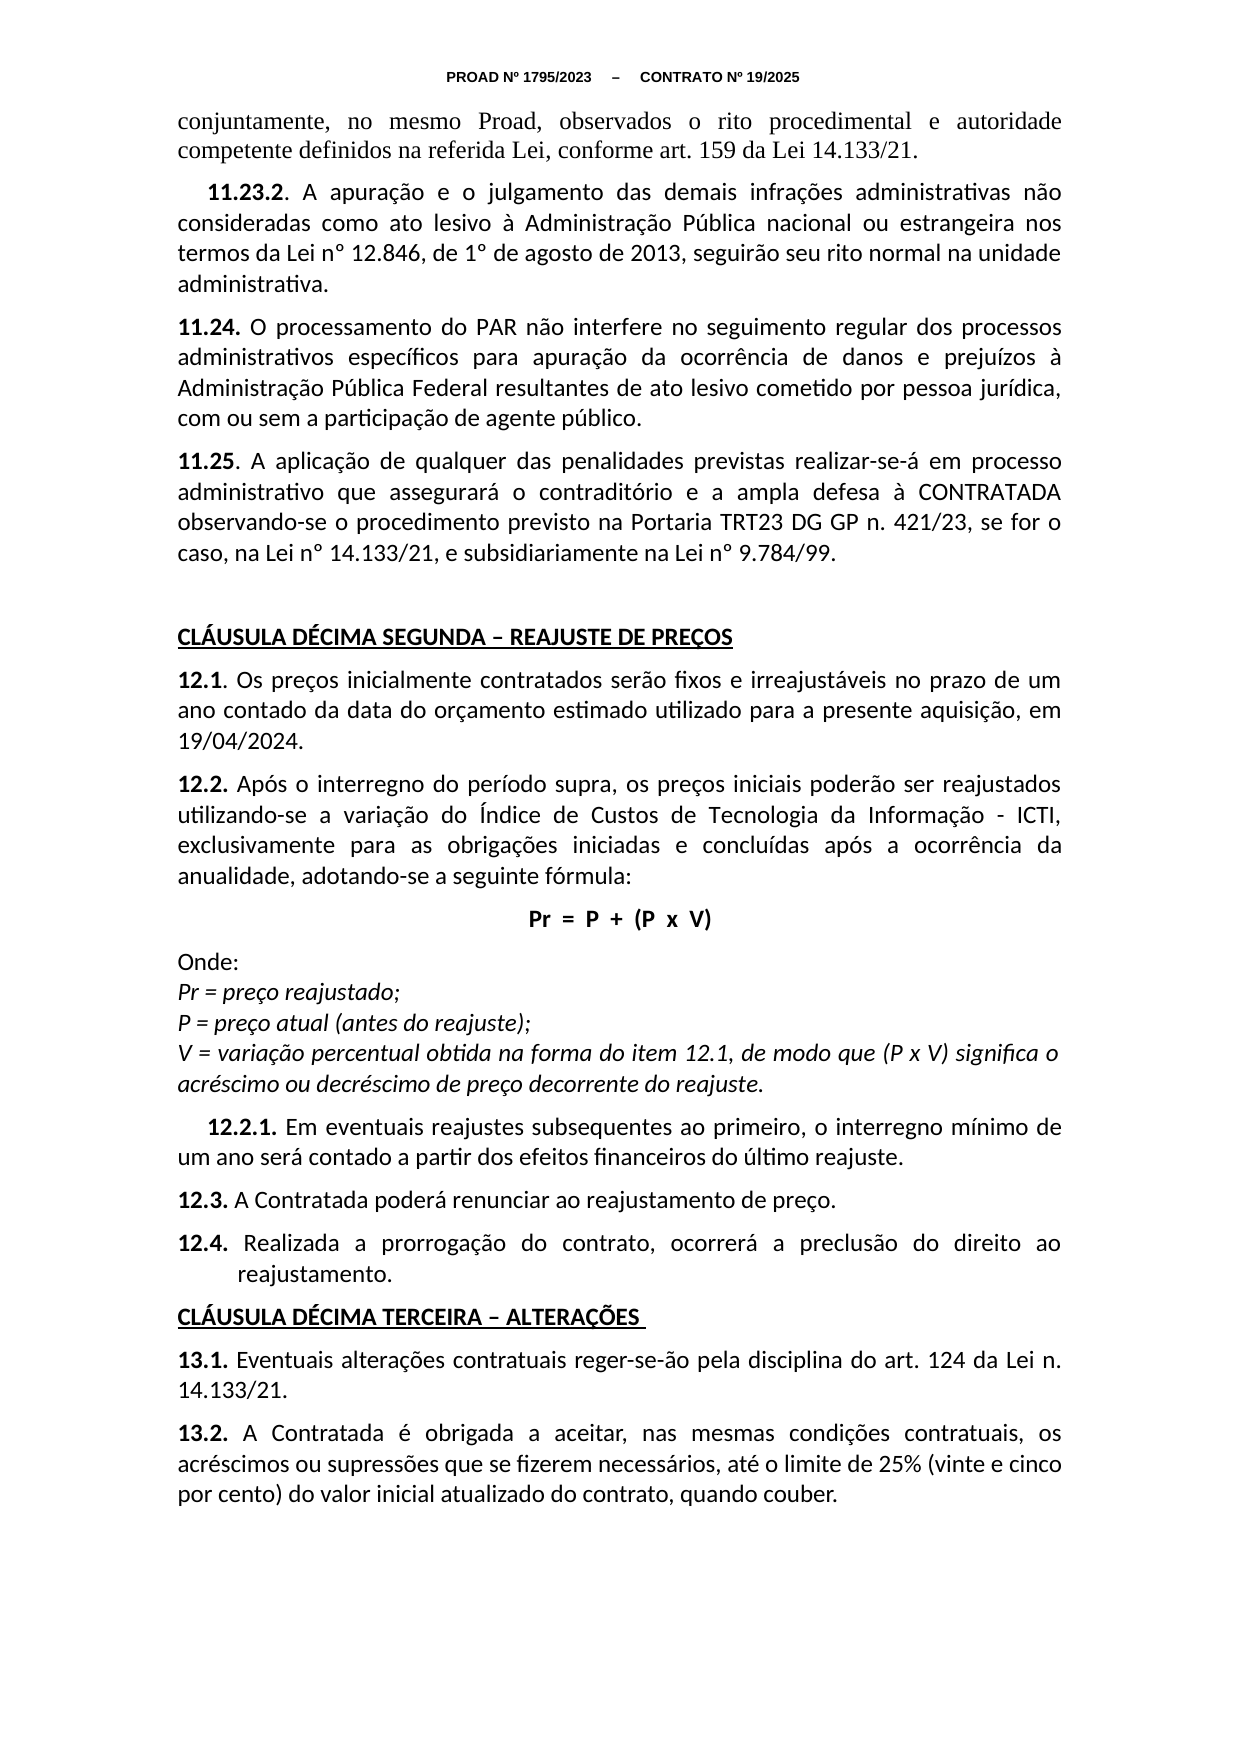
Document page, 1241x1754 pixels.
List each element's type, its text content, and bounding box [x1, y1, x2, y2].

text Onde: [177, 946, 1063, 976]
text Pr = P + (P x V) [177, 903, 1063, 933]
text 13.2. A Contratada é obrigada a aceitar, nas mesmas condições contratuais, os acréscimos ou supressões que se fizerem necessários, até o limite de 25% (vinte e cinco por cento) do valor inicial atualizado do contrato, quando couber. [177, 1418, 1063, 1509]
text 11.23.2. A apuração e o julgamento das demais infrações administrativas não consideradas como ato lesivo à Administração Pública nacional ou estrangeira nos termos da Lei nº 12.846, de 1º de agosto de 2013, seguirão seu rito normal na unidade administrativa. [177, 176, 1063, 298]
text 11.24. O processamento do PAR não interfere no seguimento regular dos processos administrativos específicos para apuração da ocorrência de danos e prejuízos à Administração Pública Federal resultantes de ato lesivo cometido por pessoa jurídica, com ou sem a participação de agente público. [177, 311, 1063, 433]
text CLÁUSULA DÉCIMA SEGUNDA – REAJUSTE DE PREÇOS [177, 621, 1063, 652]
text Pr = preço reajustado; [177, 976, 1063, 1007]
text 12.2. Após o interregno do período supra, os preços iniciais poderão ser reajustados utilizando-se a variação do Índice de Custos de Tecnologia da Informação - ICTI, exclusivamente para as obrigações iniciadas e concluídas após a ocorrência da anualidade, adotando-se a seguinte fórmula: [177, 768, 1063, 890]
text 11.25. A aplicação de qualquer das penalidades previstas realizar-se-á em processo administrativo que assegurará o contraditório e a ampla defesa à CONTRATADA observando-se o procedimento previsto na Portaria TRT23 DG GP n. 421/23, se for o caso, na Lei nº 14.133/21, e subsidiariamente na Lei nº 9.784/99. [177, 445, 1063, 567]
list 12.2.1. Em eventuais reajustes subsequentes ao primeiro, o interregno mínimo de um ano será contado a partir dos efeitos financeiros do último reajuste. [177, 1111, 1063, 1172]
text V = variação percentual obtida na forma do item 12.1, de modo que (P x V) significa o acréscimo ou decréscimo de preço decorrente do reajuste. [177, 1037, 1063, 1098]
text 12.1. Os preços inicialmente contratados serão fixos e irreajustáveis no prazo de um ano contado da data do orçamento estimado utilizado para a presente aquisição, em 19/04/2024. [177, 664, 1063, 756]
text 13.1. Eventuais alterações contratuais reger-se-ão pela disciplina do art. 124 da Lei n. 14.133/21. [177, 1344, 1063, 1405]
text CLÁUSULA DÉCIMA TERCEIRA – ALTERAÇÕES [177, 1301, 1058, 1332]
subtitle 12.4. Realizada a prorrogação do contrato, ocorrerá a preclusão do direito ao reajustamento. [177, 1227, 1063, 1288]
text conjuntamente, no mesmo Proad, observados o rito procedimental e autoridade competente definidos na referida Lei, conforme art. 159 da Lei 14.133/21. [177, 106, 1063, 164]
subtitle 12.3. A Contratada poderá renunciar ao reajustamento de preço. [177, 1184, 1063, 1215]
text P = preço atual (antes do reajuste); [177, 1007, 1063, 1037]
